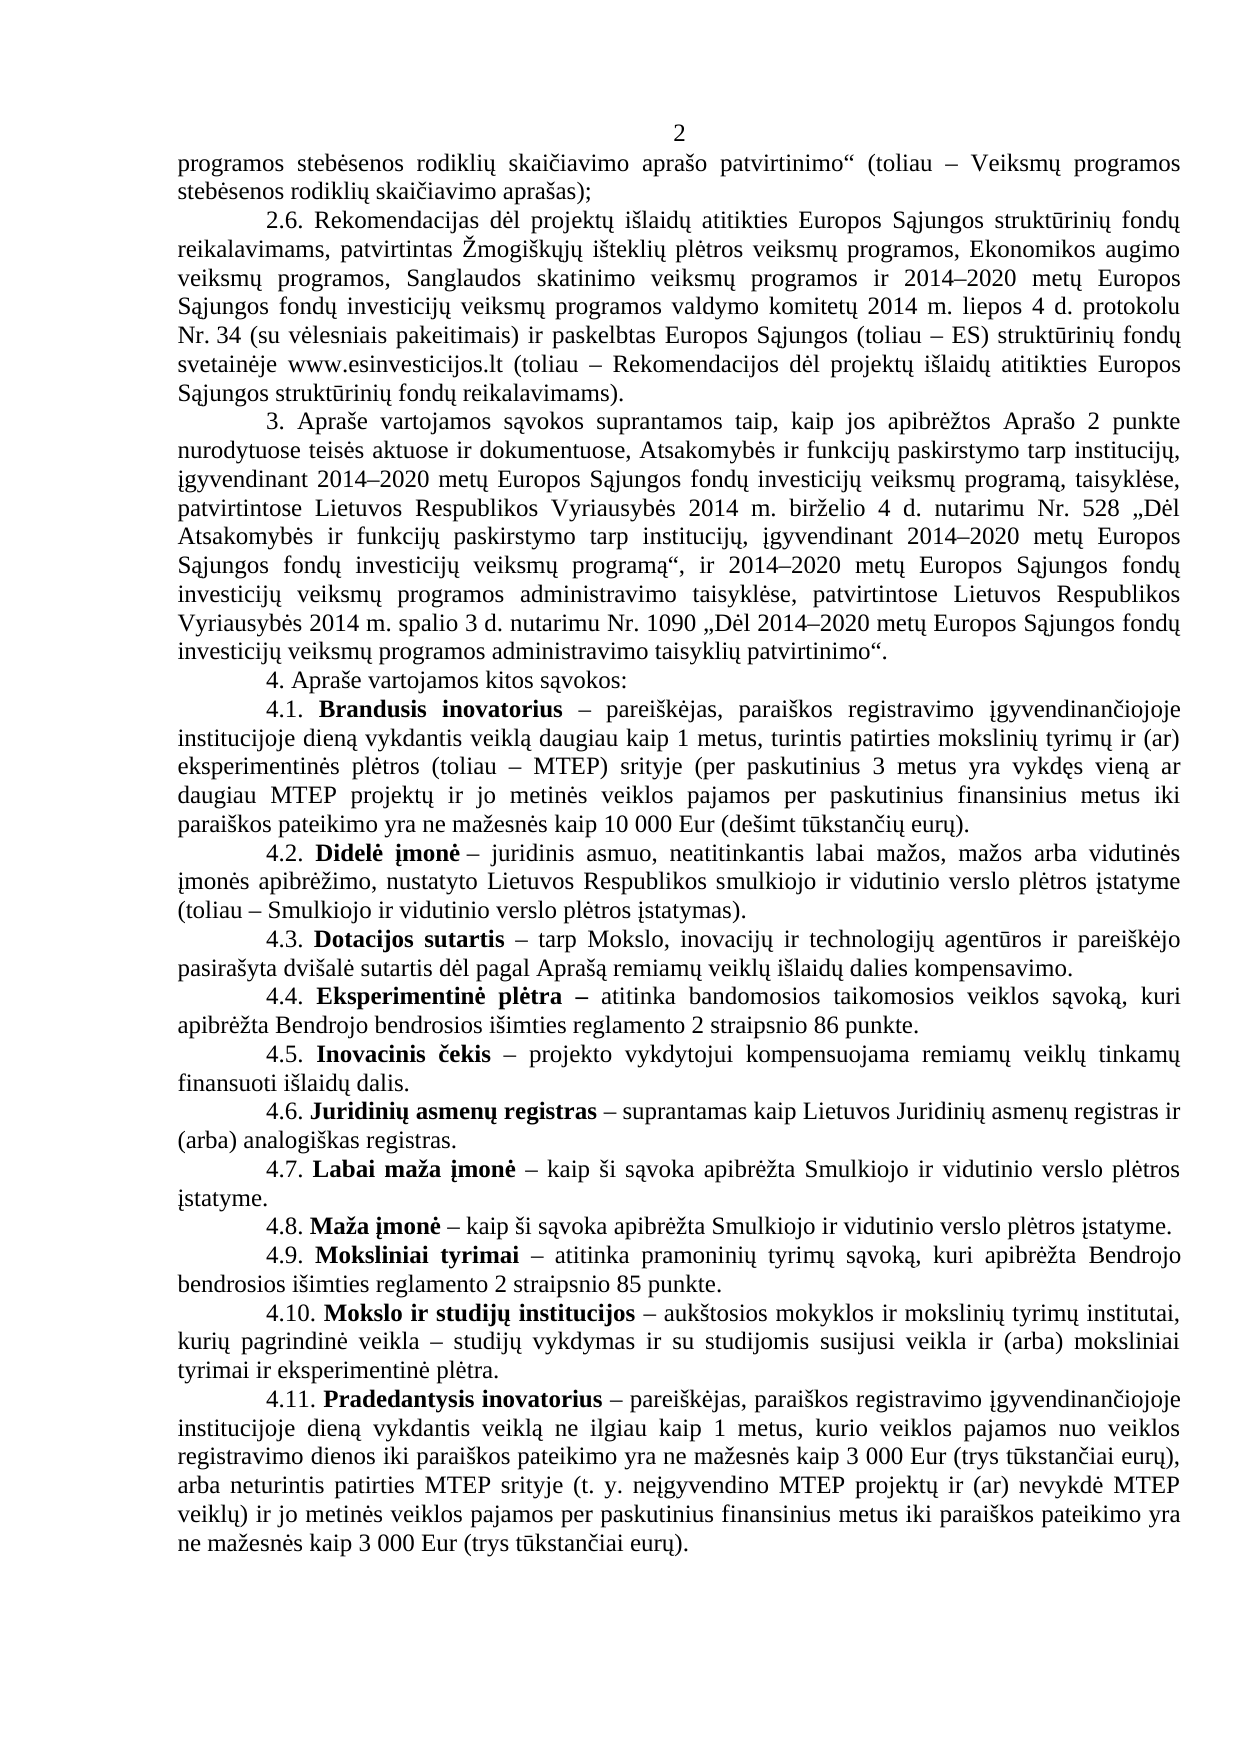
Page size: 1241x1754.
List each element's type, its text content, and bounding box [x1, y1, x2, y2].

text 4. Apraše vartojamos kitos sąvokos: [177, 665, 1181, 694]
text 2.6. Rekomendacijas dėl projektų išlaidų atitikties Europos Sąjungos struktūrinių fondų reikalavimams, patvirtintas Žmogiškųjų išteklių plėtros veiksmų programos, Ekonomikos augimo veiksmų programos, Sanglaudos skatinimo veiksmų programos ir 2014–2020 metų Europos Sąjungos fondų investicijų veiksmų programos valdymo komitetų 2014 m. liepos 4 d. protokolu Nr. 34 (su vėlesniais pakeitimais) ir paskelbtas Europos Sąjungos (toliau – ES) struktūrinių fondų svetainėje www.esinvesticijos.lt (toliau – Rekomendacijos dėl projektų išlaidų atitikties Europos Sąjungos struktūrinių fondų reikalavimams). [177, 205, 1181, 406]
text 4.10. Mokslo ir studijų institucijos – aukštosios mokyklos ir mokslinių tyrimų institutai, kurių pagrindinė veikla – studijų vykdymas ir su studijomis susijusi veikla ir (arba) moksliniai tyrimai ir eksperimentinė plėtra. [177, 1298, 1181, 1384]
text 4.6. Juridinių asmenų registras – suprantamas kaip Lietuvos Juridinių asmenų registras ir (arba) analogiškas registras. [177, 1096, 1181, 1154]
text 4.11. Pradedantysis inovatorius – pareiškėjas, paraiškos registravimo įgyvendinančiojoje institucijoje dieną vykdantis veiklą ne ilgiau kaip 1 metus, kurio veiklos pajamos nuo veiklos registravimo dienos iki paraiškos pateikimo yra ne mažesnės kaip 3 000 Eur (trys tūkstančiai eurų), arba neturintis patirties MTEP srityje (t. y. neįgyvendino MTEP projektų ir (ar) nevykdė MTEP veiklų) ir jo metinės veiklos pajamos per paskutinius finansinius metus iki paraiškos pateikimo yra ne mažesnės kaip 3 000 Eur (trys tūkstančiai eurų). [177, 1384, 1181, 1556]
text 4.4. Eksperimentinė plėtra – atitinka bandomosios taikomosios veiklos sąvoką, kuri apibrėžta Bendrojo bendrosios išimties reglamento 2 straipsnio 86 punkte. [177, 981, 1181, 1039]
text 4.1. Brandusis inovatorius – pareiškėjas, paraiškos registravimo įgyvendinančiojoje institucijoje dieną vykdantis veiklą daugiau kaip 1 metus, turintis patirties mokslinių tyrimų ir (ar) eksperimentinės plėtros (toliau – MTEP) srityje (per paskutinius 3 metus yra vykdęs vieną ar daugiau MTEP projektų ir jo metinės veiklos pajamos per paskutinius finansinius metus iki paraiškos pateikimo yra ne mažesnės kaip 10 000 Eur (dešimt tūkstančių eurų). [177, 694, 1181, 838]
text 4.5. Inovacinis čekis – projekto vykdytojui kompensuojama remiamų veiklų tinkamų finansuoti išlaidų dalis. [177, 1039, 1181, 1096]
text 3. Apraše vartojamos sąvokos suprantamos taip, kaip jos apibrėžtos Aprašo 2 punkte nurodytuose teisės aktuose ir dokumentuose, Atsakomybės ir funkcijų paskirstymo tarp institucijų, įgyvendinant 2014–2020 metų Europos Sąjungos fondų investicijų veiksmų programą, taisyklėse, patvirtintose Lietuvos Respublikos Vyriausybės 2014 m. birželio 4 d. nutarimu Nr. 528 „Dėl Atsakomybės ir funkcijų paskirstymo tarp institucijų, įgyvendinant 2014–2020 metų Europos Sąjungos fondų investicijų veiksmų programą“, ir 2014–2020 metų Europos Sąjungos fondų investicijų veiksmų programos administravimo taisyklėse, patvirtintose Lietuvos Respublikos Vyriausybės 2014 m. spalio 3 d. nutarimu Nr. 1090 „Dėl 2014–2020 metų Europos Sąjungos fondų investicijų veiksmų programos administravimo taisyklių patvirtinimo“. [177, 406, 1181, 665]
text 4.9. Moksliniai tyrimai – atitinka pramoninių tyrimų sąvoką, kuri apibrėžta Bendrojo bendrosios išimties reglamento 2 straipsnio 85 punkte. [177, 1240, 1181, 1298]
text 4.8. Maža įmonė – kaip ši sąvoka apibrėžta Smulkiojo ir vidutinio verslo plėtros įstatyme. [177, 1211, 1181, 1240]
text 4.2. Didelė įmonė – juridinis asmuo, neatitinkantis labai mažos, mažos arba vidutinės įmonės apibrėžimo, nustatyto Lietuvos Respublikos smulkiojo ir vidutinio verslo plėtros įstatyme (toliau – Smulkiojo ir vidutinio verslo plėtros įstatymas). [177, 838, 1181, 924]
text programos stebėsenos rodiklių skaičiavimo aprašo patvirtinimo“ (toliau – Veiksmų programos stebėsenos rodiklių skaičiavimo aprašas); [177, 148, 1181, 205]
text 4.7. Labai maža įmonė – kaip ši sąvoka apibrėžta Smulkiojo ir vidutinio verslo plėtros įstatyme. [177, 1154, 1181, 1211]
text 4.3. Dotacijos sutartis – tarp Mokslo, inovacijų ir technologijų agentūros ir pareiškėjo pasirašyta dvišalė sutartis dėl pagal Aprašą remiamų veiklų išlaidų dalies kompensavimo. [177, 924, 1181, 981]
